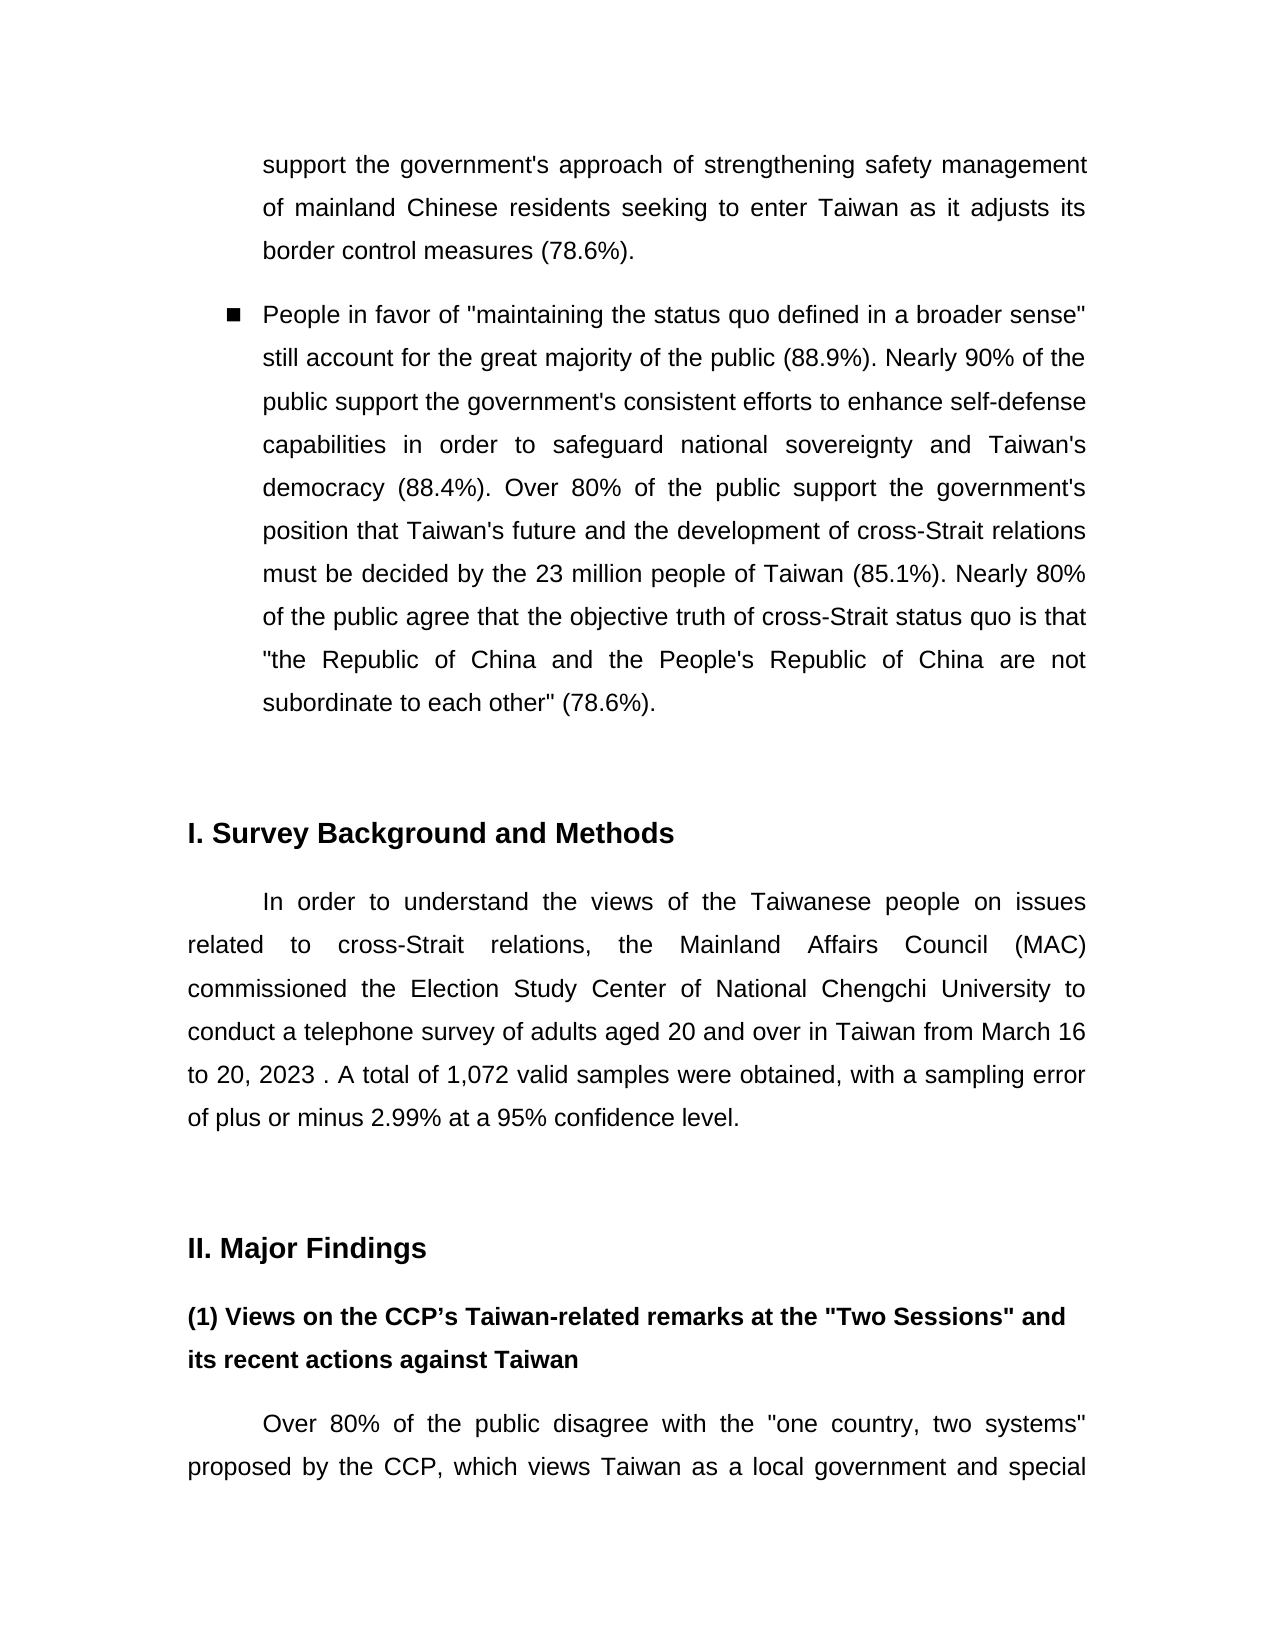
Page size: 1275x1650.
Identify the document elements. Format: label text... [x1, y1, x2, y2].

list People in favor of "maintaining the status quo defined in a broader sense" still account for the great majority of the public (88.9%). Nearly 90% of the public support the government's consistent efforts to enhance self-defense capabilities in order to safeguard national sovereignty and Taiwan's democracy (88.4%). Over 80% of the public support the government's position that Taiwan's future and the development of cross-Strait relations must be decided by the 23 million people of Taiwan (85.1%). Nearly 80% of the public agree that the objective truth of cross-Strait status quo is that "the Republic of China and the People's Republic of China are not subordinate to each other" (78.6%). [225, 300, 1087, 717]
text Over 80% of the public disagree with the "one country, two systems" proposed by the CCP, which views Taiwan as a local government and special [187, 1409, 1087, 1481]
text In order to understand the views of the Taiwanese people on issues related to cross-Strait relations, the Mainland Affairs Council (MAC) commissioned the Election Study Center of National Chengchi University to conduct a telephone survey of adults aged 20 and over in Taiwan from March 16 to 20, 2023 . A total of 1,072 valid samples were obtained, with a sampling error of plus or minus 2.99% at a 95% confidence level. [187, 887, 1087, 1132]
text I. Survey Background and Methods [187, 816, 1087, 850]
text II. Major Findings [187, 1231, 1087, 1264]
text (1) Views on the CCP’s Taiwan-related remarks at the "Two Sessions" and its recent actions against Taiwan [187, 1302, 1087, 1374]
list support the government's approach of strengthening safety management of mainland Chinese residents seeking to enter Taiwan as it adjusts its border control measures (78.6%). [225, 150, 1087, 265]
